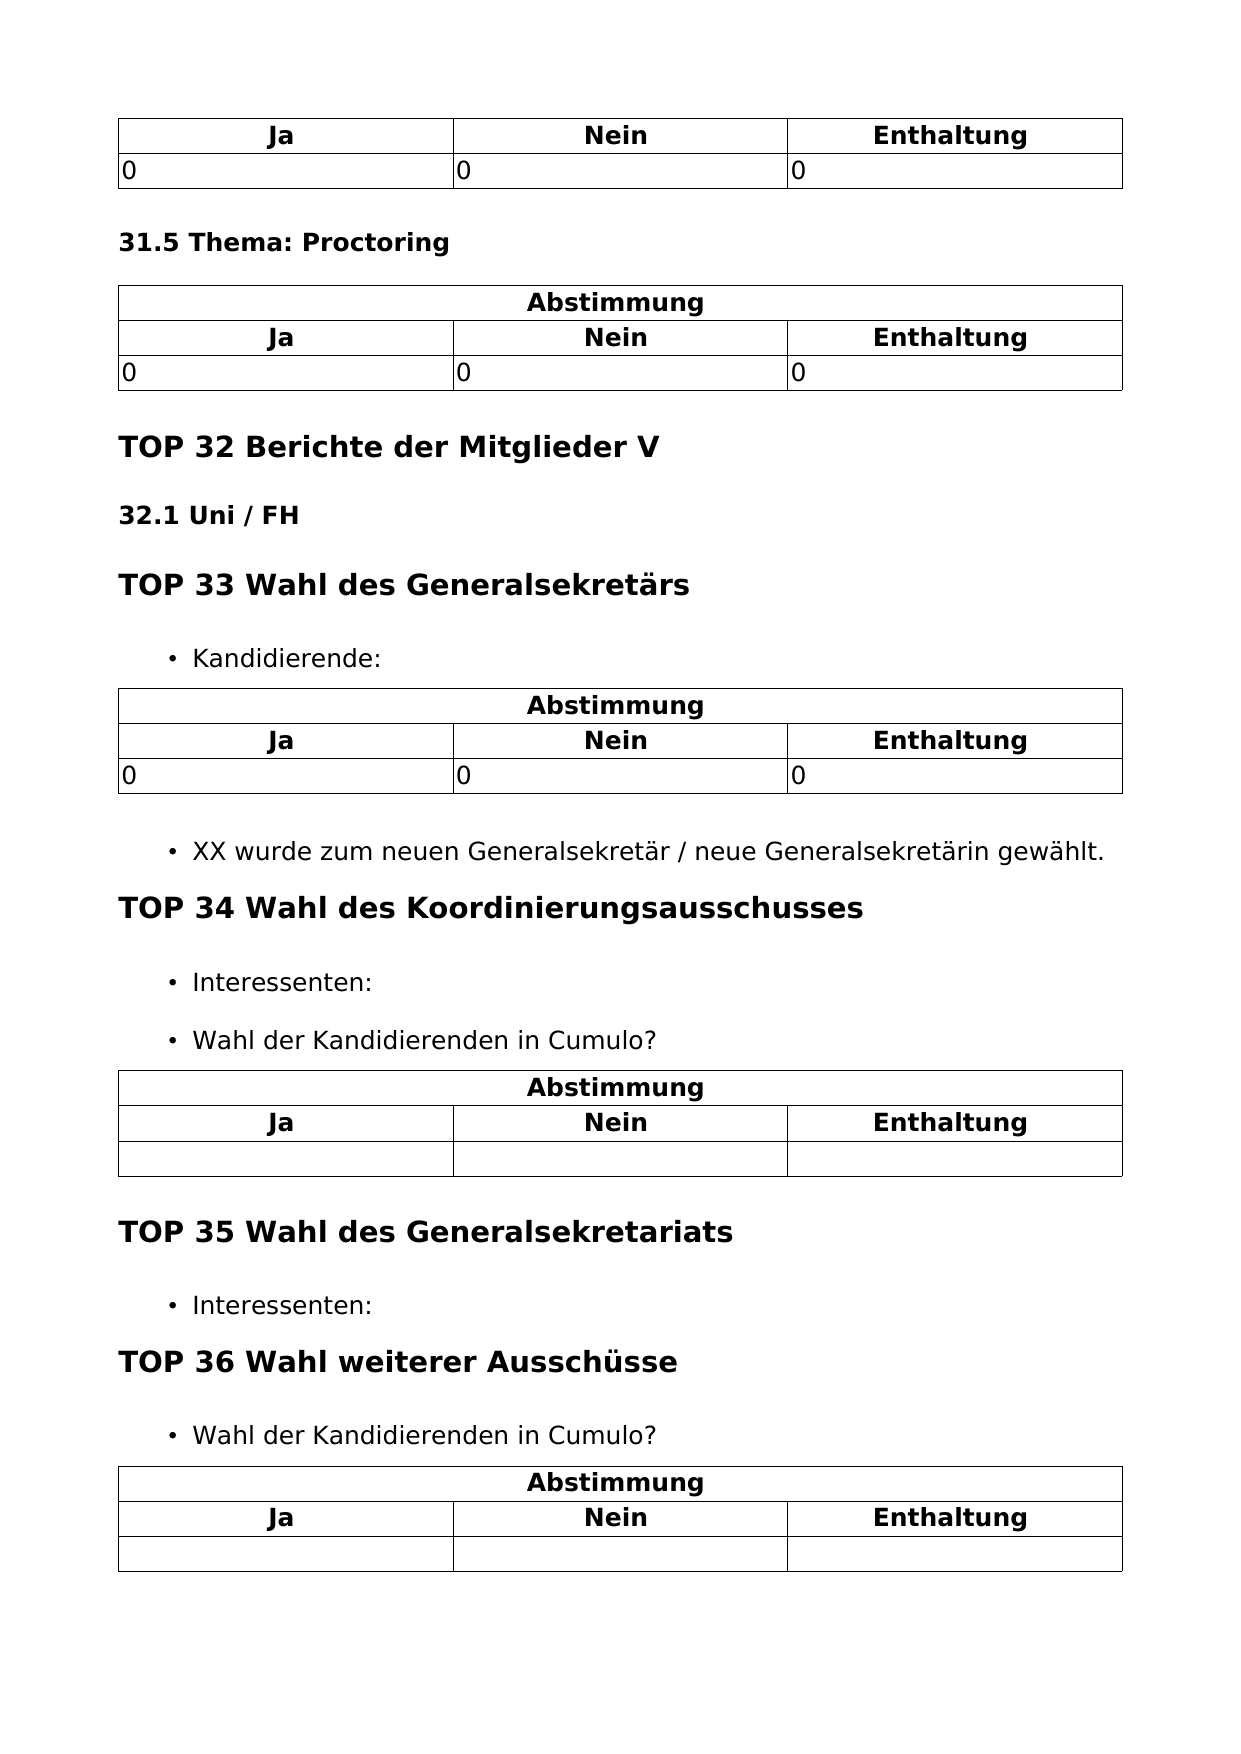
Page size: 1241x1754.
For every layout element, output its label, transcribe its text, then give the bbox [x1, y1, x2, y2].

table_cell Enthaltung [788, 321, 1122, 355]
table_header Abstimmung [119, 689, 1122, 723]
table_cell 0 [119, 356, 453, 390]
table_cell Nein [454, 1502, 787, 1536]
list Kandidierende: [177, 644, 1122, 673]
list Interessenten: [177, 1291, 1122, 1321]
list Interessenten: [177, 968, 1122, 997]
table_cell Ja [119, 1106, 453, 1141]
table_cell 0 [454, 154, 787, 188]
table_cell Enthaltung [788, 1502, 1122, 1536]
table_cell 0 [454, 759, 787, 793]
table_header Abstimmung [119, 1467, 1122, 1501]
subtitle TOP 35 Wahl des Generalsekretariats [118, 1216, 1122, 1249]
table_cell Nein [454, 724, 787, 758]
table_cell Ja [119, 1502, 453, 1536]
table_header Abstimmung [119, 1071, 1122, 1105]
subtitle 31.5 Thema: Proctoring [118, 228, 1122, 257]
subtitle TOP 33 Wahl des Generalsekretärs [118, 568, 1122, 602]
table_cell Enthaltung [788, 724, 1122, 758]
table_cell Nein [454, 119, 787, 153]
table_cell 0 [788, 154, 1122, 188]
table_cell [454, 1537, 787, 1571]
table_cell Ja [119, 119, 453, 153]
table_cell [454, 1142, 787, 1176]
subtitle 32.1 Uni / FH [118, 501, 1122, 531]
table_cell [788, 1142, 1122, 1176]
table_cell 0 [119, 154, 453, 188]
table_cell [119, 1142, 453, 1176]
subtitle TOP 36 Wahl weiterer Ausschüsse [118, 1346, 1122, 1379]
table_cell Enthaltung [788, 1106, 1122, 1141]
table_cell 0 [119, 759, 453, 793]
list Wahl der Kandidierenden in Cumulo? [177, 1422, 1122, 1451]
table_cell Nein [454, 1106, 787, 1141]
table_cell 0 [454, 356, 787, 390]
subtitle TOP 32 Berichte der Mitglieder V [118, 430, 1122, 464]
list XX wurde zum neuen Generalsekretär / neue Generalsekretärin gewählt. [177, 838, 1122, 867]
table_cell Ja [119, 724, 453, 758]
table_cell [788, 1537, 1122, 1571]
table_cell 0 [788, 759, 1122, 793]
table_cell [119, 1537, 453, 1571]
table_header Abstimmung [119, 286, 1122, 320]
table_cell Ja [119, 321, 453, 355]
list Wahl der Kandidierenden in Cumulo? [177, 1026, 1122, 1056]
table_cell Nein [454, 321, 787, 355]
table_cell Enthaltung [788, 119, 1122, 153]
subtitle TOP 34 Wahl des Koordinierungsausschusses [118, 892, 1122, 926]
table_cell 0 [788, 356, 1122, 390]
